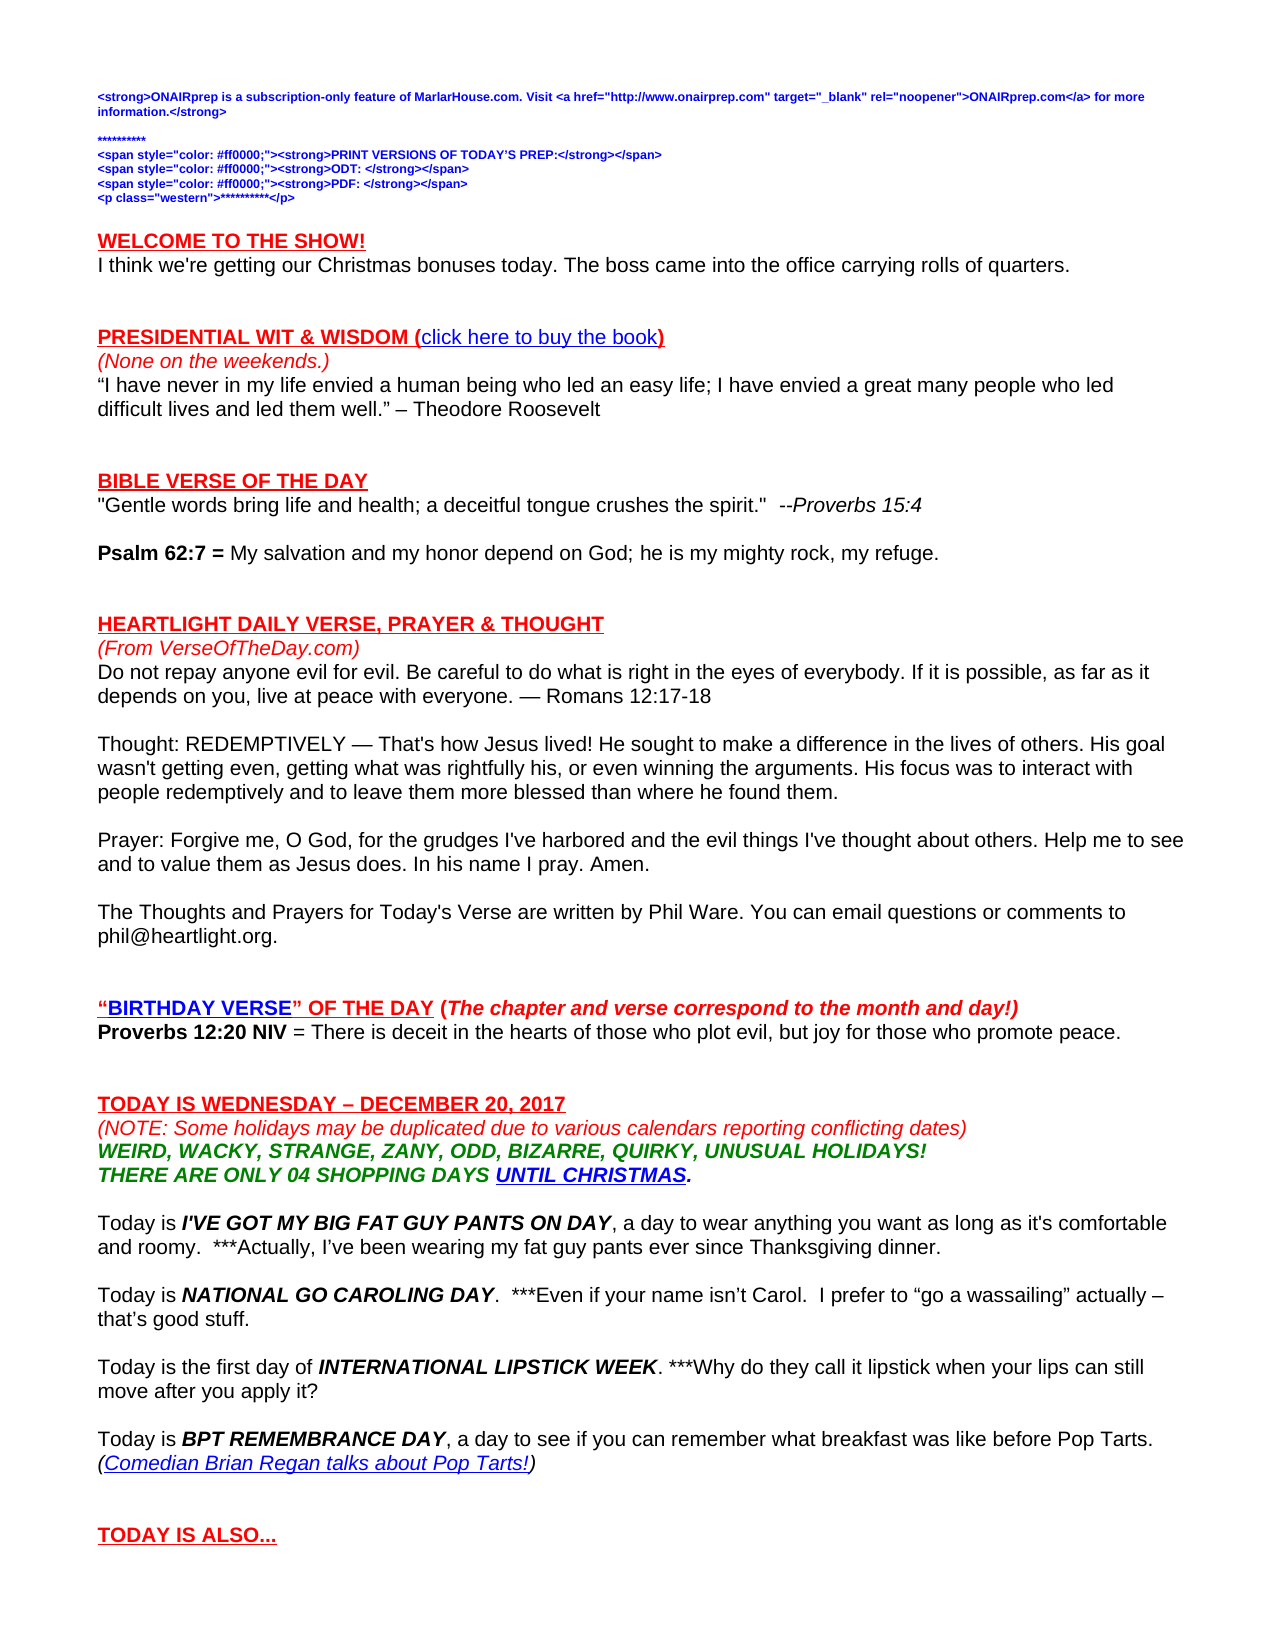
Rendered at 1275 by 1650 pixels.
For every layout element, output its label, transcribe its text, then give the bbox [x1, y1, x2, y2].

text Do not repay anyone evil for evil. Be careful to do what is right in the eyes of everybody. If it is possible, as far as it depends on you, live at peace with everyone. — Romans 12:17-18 [97, 660, 1185, 708]
text TODAY IS WEDNESDAY – DECEMBER 20, 2017 [97, 1091, 1185, 1115]
text "Gentle words bring life and health; a deceitful tongue crushes the spirit." --Proverbs 15:4 [97, 492, 1185, 516]
text Today is the first day of INTERNATIONAL LIPSTICK WEEK. ***Why do they call it lipstick when your lips can still move after you apply it? [97, 1355, 1185, 1403]
text HEARTLIGHT DAILY VERSE, PRAYER & THOUGHT [97, 612, 1185, 636]
text “BIRTHDAY VERSE” OF THE DAY (The chapter and verse correspond to the month and day!) [97, 996, 1185, 1019]
text Prayer: Forgive me, O God, for the grudges I've harbored and the evil things I've thought about others. Help me to see and to value them as Jesus does. In his name I pray. Amen. [97, 828, 1185, 876]
text (None on the weekends.) [97, 349, 1185, 373]
text (From VerseOfTheDay.com) [97, 636, 1185, 660]
text The Thoughts and Prayers for Today's Verse are written by Phil Ware. You can email questions or comments to phil@heartlight.org. [97, 900, 1185, 948]
text Today is I'VE GOT MY BIG FAT GUY PANTS ON DAY, a day to wear anything you want as long as it's comfortable and roomy. ***Actually, I’ve been wearing my fat guy pants ever since Thanksgiving dinner. [97, 1211, 1185, 1259]
text Proverbs 12:20 NIV = There is deceit in the hearts of those who plot evil, but joy for those who promote peace. [97, 1019, 1185, 1043]
text “I have never in my life envied a human being who led an easy life; I have envied a great many people who led difficult lives and led them well.” – Theodore Roosevelt [97, 373, 1185, 421]
text <p class="western">**********</p> [97, 191, 1185, 205]
text Today is NATIONAL GO CAROLING DAY. ***Even if your name isn’t Carol. I prefer to “go a wassailing” actually – that’s good stuff. [97, 1283, 1185, 1331]
text ********** [97, 133, 1185, 147]
text BIBLE VERSE OF THE DAY [97, 468, 1185, 492]
text I think we're getting our Christmas bonuses today. The boss came into the office carrying rolls of quarters. [97, 253, 1185, 277]
text (NOTE: Some holidays may be duplicated due to various calendars reporting conflicting dates) WEIRD, WACKY, STRANGE, ZANY, ODD, BIZARRE, QUIRKY, UNUSUAL HOLIDAYS! THERE ARE ONLY 04 SHOPPING DAYS UNTIL CHRISTMAS. [97, 1115, 1185, 1187]
text <span style="color: #ff0000;"><strong>PRINT VERSIONS OF TODAY’S PREP:</strong></span> [97, 147, 1185, 162]
text <strong>ONAIRprep is a subscription-only feature of MarlarHouse.com. Visit <a href="http://www.onairprep.com" target="_blank" rel="noopener">ONAIRprep.com</a> for more information.</strong> [97, 90, 1185, 119]
text PRESIDENTIAL WIT & WISDOM (click here to buy the book) [97, 325, 1185, 349]
text <span style="color: #ff0000;"><strong>PDF: </strong></span> [97, 176, 1185, 191]
text TODAY IS ALSO... [97, 1523, 1185, 1547]
text Psalm 62:7 = My salvation and my honor depend on God; he is my mighty rock, my refuge. [97, 540, 1185, 564]
text Thought: REDEMPTIVELY — That's how Jesus lived! He sought to make a difference in the lives of others. His goal wasn't getting even, getting what was rightfully his, or even winning the arguments. His focus was to interact with people redemptively and to leave them more blessed than where he found them. [97, 732, 1185, 804]
text WELCOME TO THE SHOW! [97, 229, 1185, 253]
text <span style="color: #ff0000;"><strong>ODT: </strong></span> [97, 162, 1185, 176]
text Today is BPT REMEMBRANCE DAY, a day to see if you can remember what breakfast was like before Pop Tarts. (Comedian Brian Regan talks about Pop Tarts!) [97, 1427, 1185, 1475]
